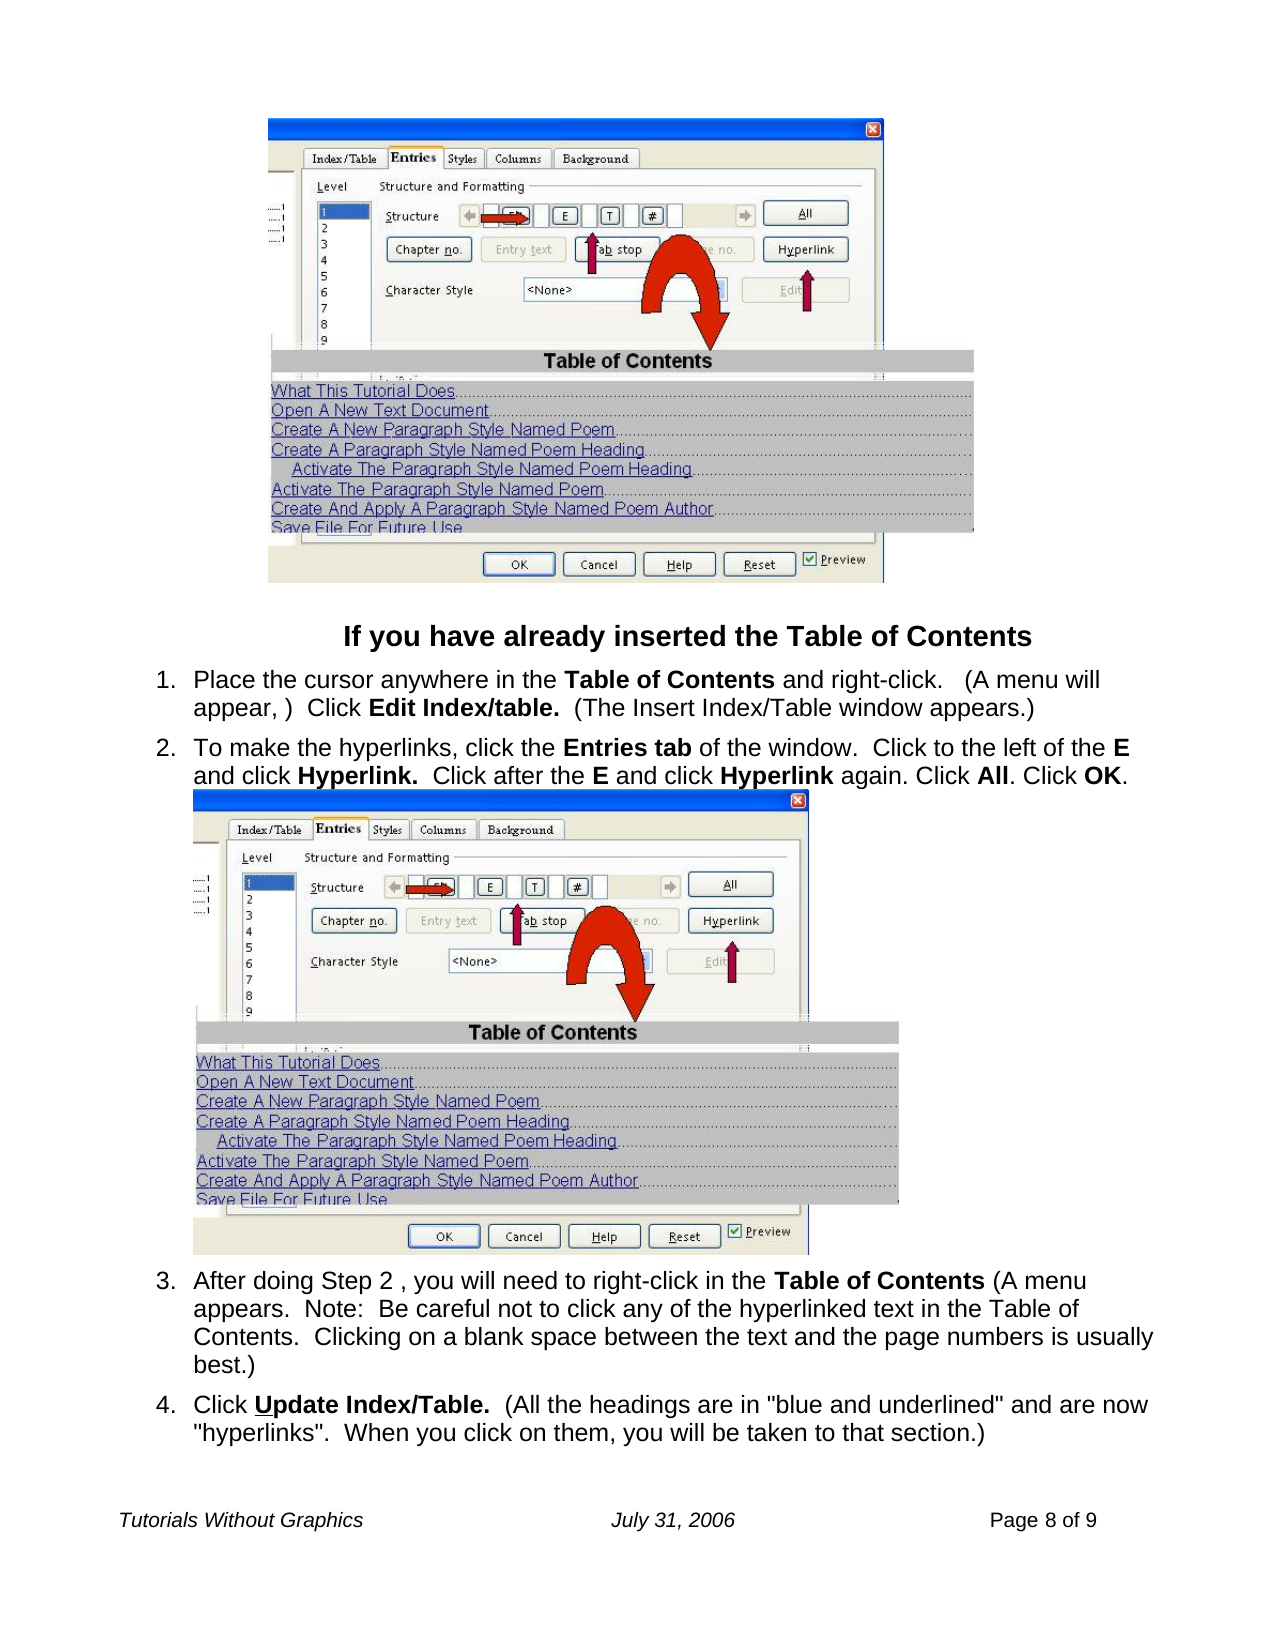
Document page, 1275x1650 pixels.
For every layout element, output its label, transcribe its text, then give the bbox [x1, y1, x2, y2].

list To make the hyperlinks, click the Entries tab of the window. Click to the left of the E and click Hyperlink. Click after the E and click Hyperlink again. Click All. Click OK. [156, 734, 1157, 1254]
picture [193, 789, 900, 1255]
picture [268, 118, 975, 583]
list After doing Step 2 , you will need to right-click in the Table of Contents (A menu appears. Note: Be careful not to click any of the hyperlinked text in the Table of Contents. Clicking on a blank space between the text and the page numbers is usually best.) [156, 1267, 1157, 1379]
subtitle If you have already inserted the Table of Contents [343, 620, 1157, 653]
list Place the cursor anywhere in the Table of Contents and right-click. (A menu will appear, ) Click Edit Index/table. (The Insert Index/Table window appears.) [156, 666, 1157, 721]
list Click Update Index/Table. (All the headings are in "blue and underlined" and are now "hyperlinks". When you click on them, you will be taken to that section.) [156, 1391, 1157, 1447]
